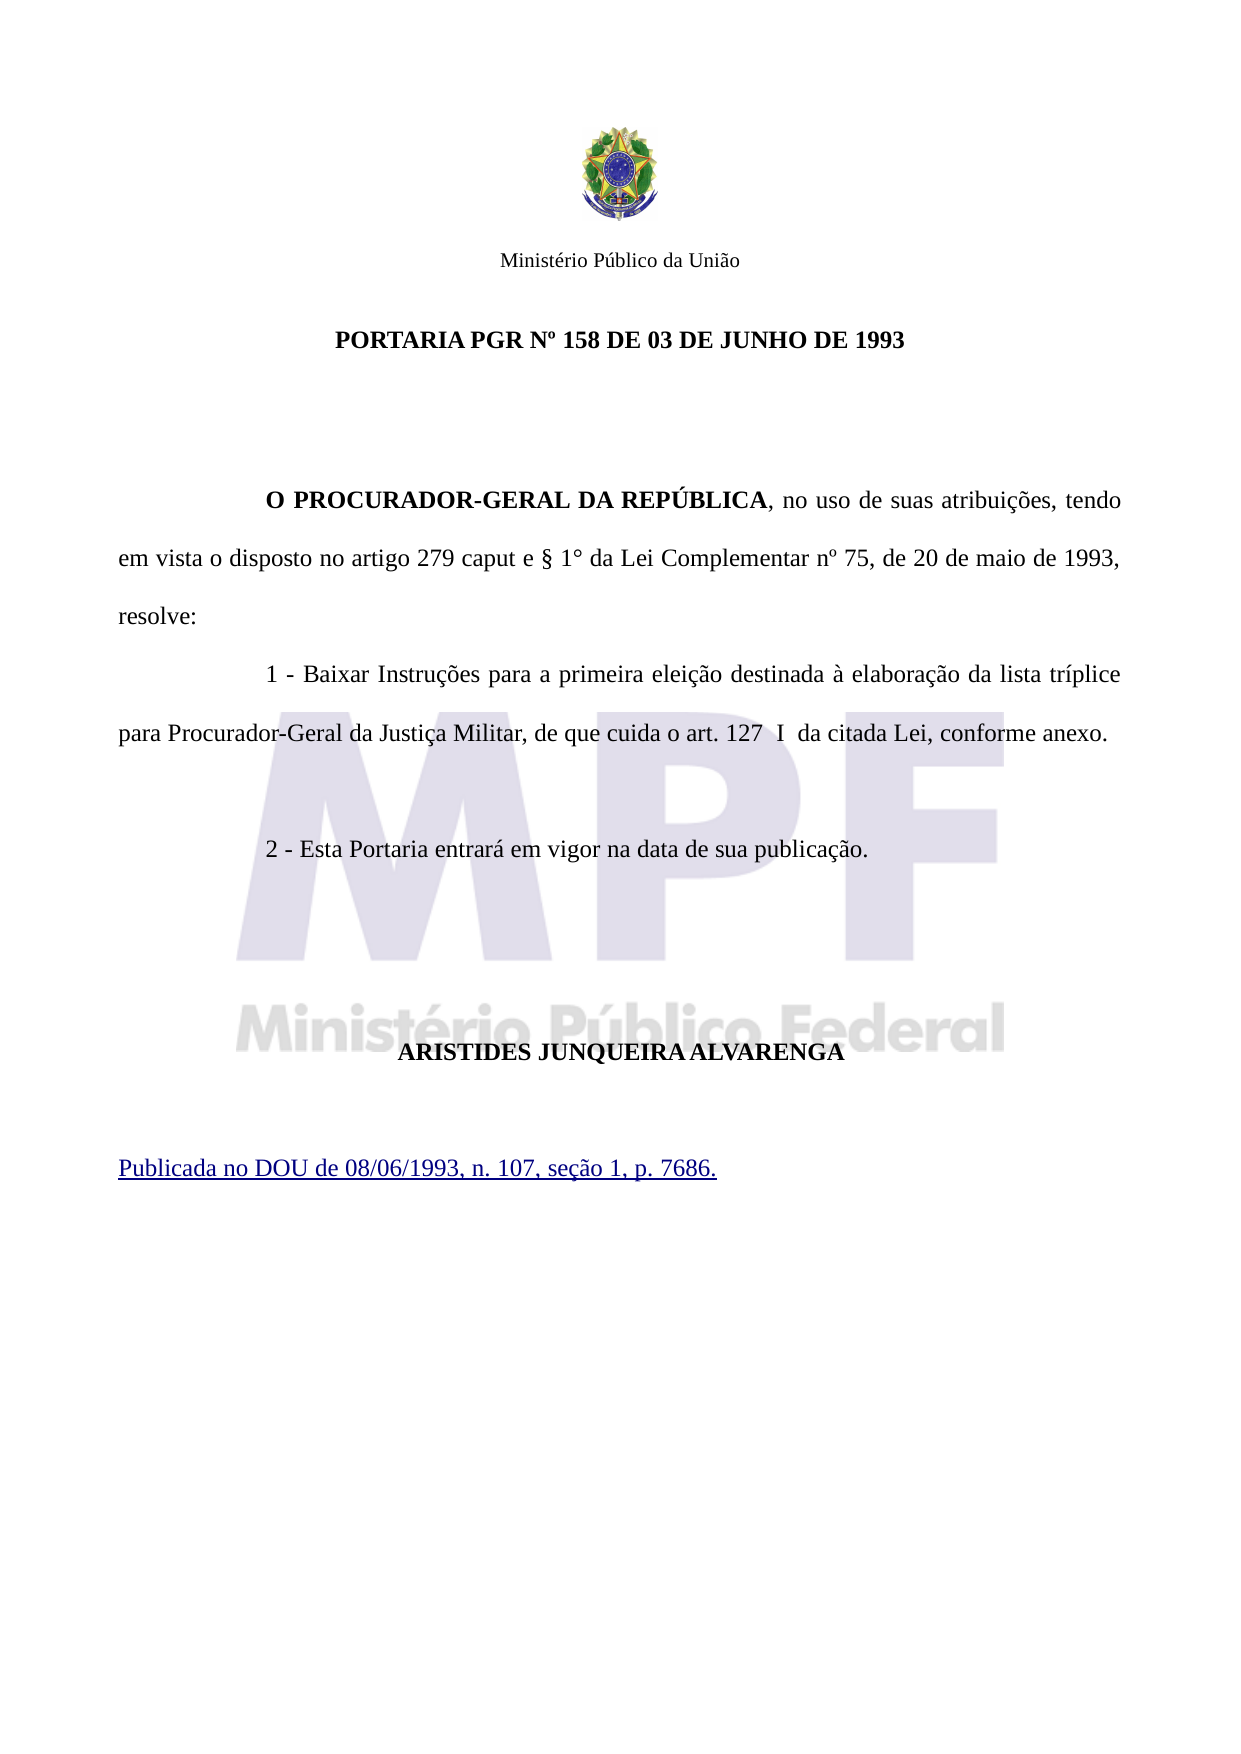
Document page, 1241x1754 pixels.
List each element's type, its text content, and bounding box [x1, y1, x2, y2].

text PORTARIA PGR Nº 158 DE 03 DE JUNHO DE 1993 [118, 325, 1122, 354]
text Publicada no DOU de 08/06/1993, n. 107, seção 1, p. 7686. [118, 1153, 1122, 1182]
text O PROCURADOR-GERAL DA REPÚBLICA, no uso de suas atribuições, tendo em vista o disposto no artigo 279 caput e § 1° da Lei Complementar nº 75, de 20 de maio de 1993, resolve: [118, 485, 1122, 630]
picture [236, 863, 1004, 1037]
picture [236, 747, 1004, 834]
text 2 - Esta Portaria entrará em vigor na data de sua publicação. [118, 834, 1122, 863]
text ARISTIDES JUNQUEIRA ALVARENGA [121, 1037, 1122, 1066]
text 1 - Baixar Instruções para a primeira eleição destinada à elaboração da lista tríplice para Procurador-Geral da Justiça Militar, de que cuida o art. 127 I da citada Lei, conforme anexo. [118, 659, 1122, 747]
